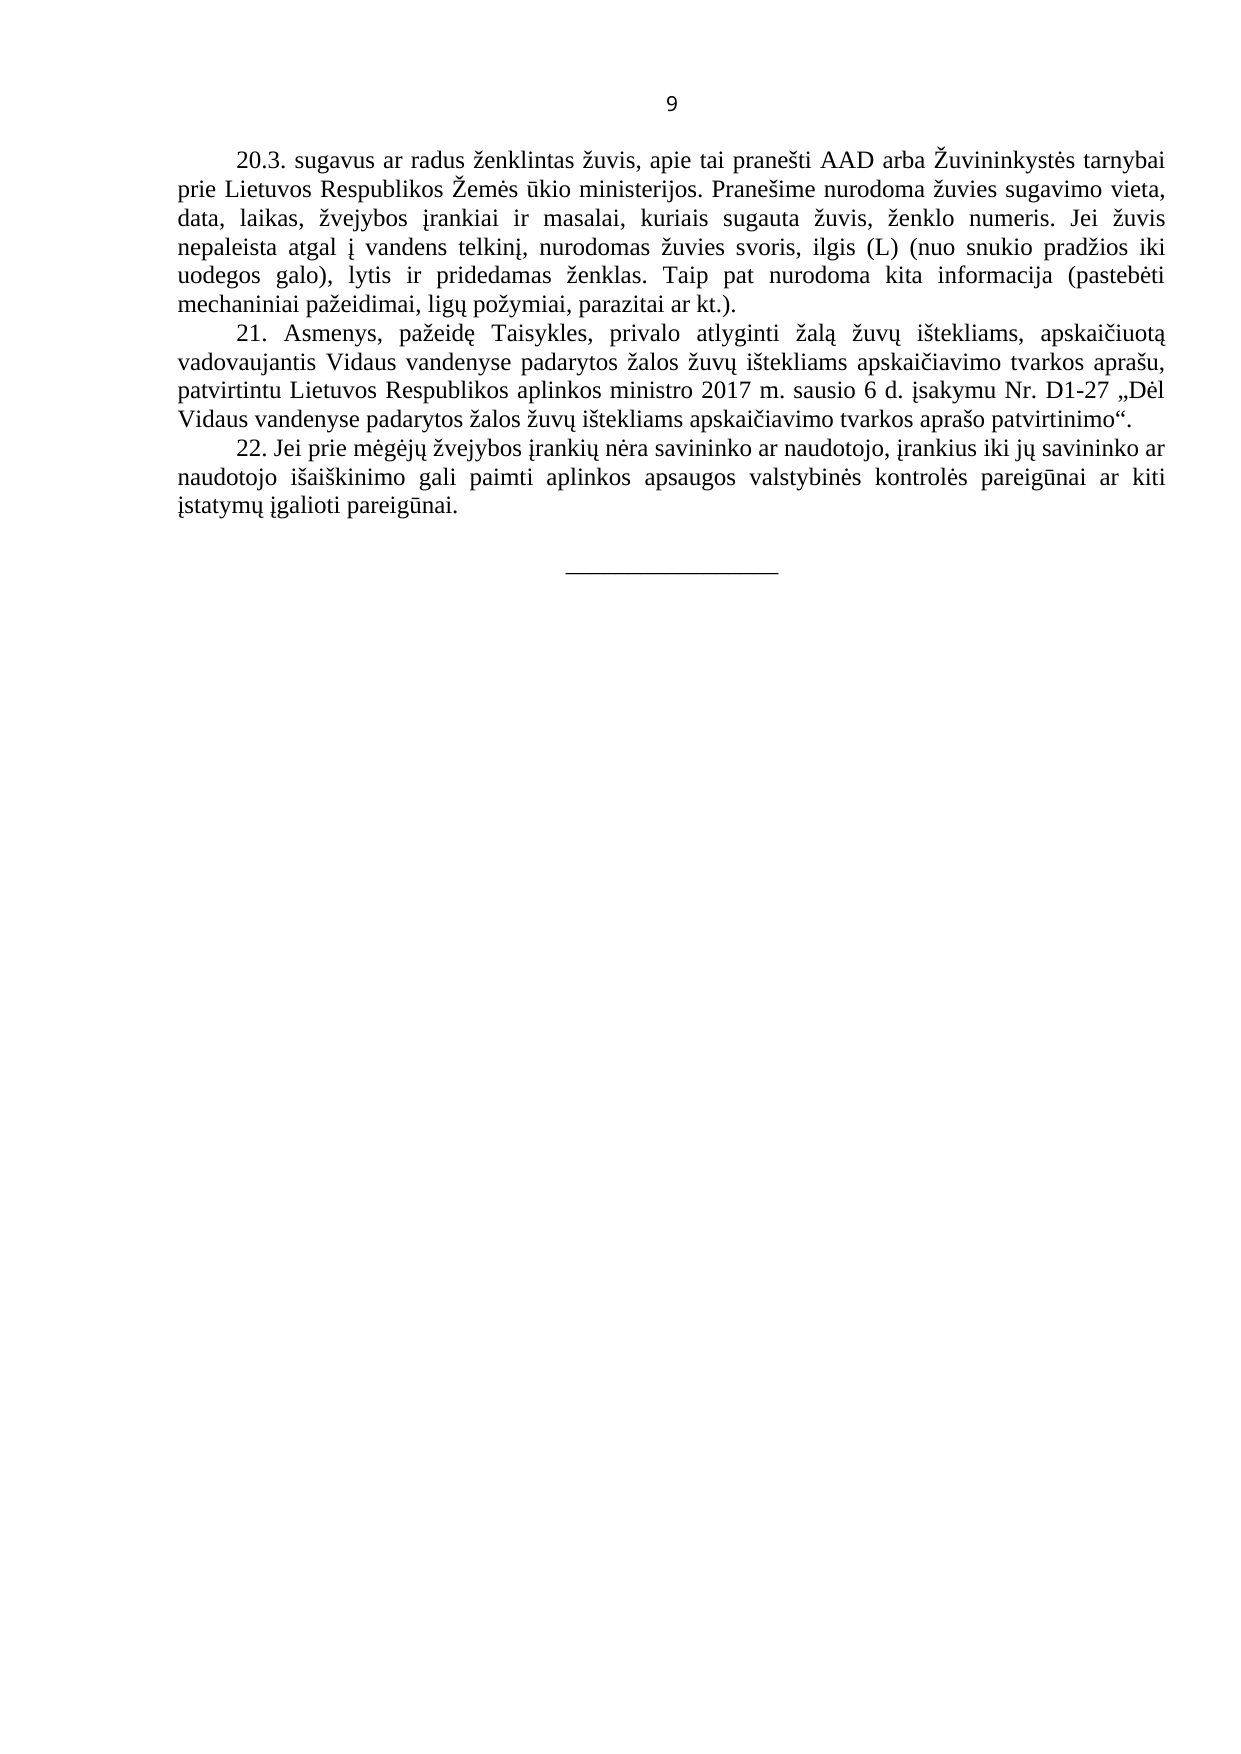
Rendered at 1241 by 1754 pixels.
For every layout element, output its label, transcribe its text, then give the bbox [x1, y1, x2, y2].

text 20.3. sugavus ar radus ženklintas žuvis, apie tai pranešti AAD arba Žuvininkystės tarnybai prie Lietuvos Respublikos Žemės ūkio ministerijos. Pranešime nurodoma žuvies sugavimo vieta, data, laikas, žvejybos įrankiai ir masalai, kuriais sugauta žuvis, ženklo numeris. Jei žuvis nepaleista atgal į vandens telkinį, nurodomas žuvies svoris, ilgis (L) (nuo snukio pradžios iki uodegos galo), lytis ir pridedamas ženklas. Taip pat nurodoma kita informacija (pastebėti mechaniniai pažeidimai, ligų požymiai, parazitai ar kt.). [177, 146, 1166, 318]
text _________________ [177, 548, 1166, 577]
text 22. Jei prie mėgėjų žvejybos įrankių nėra savininko ar naudotojo, įrankius iki jų savininko ar naudotojo išaiškinimo gali paimti aplinkos apsaugos valstybinės kontrolės pareigūnai ar kiti įstatymų įgalioti pareigūnai. [177, 433, 1166, 519]
text 21. Asmenys, pažeidę Taisykles, privalo atlyginti žalą žuvų ištekliams, apskaičiuotą vadovaujantis Vidaus vandenyse padarytos žalos žuvų ištekliams apskaičiavimo tvarkos aprašu, patvirtintu Lietuvos Respublikos aplinkos ministro 2017 m. sausio 6 d. įsakymu Nr. D1-27 „Dėl Vidaus vandenyse padarytos žalos žuvų ištekliams apskaičiavimo tvarkos aprašo patvirtinimo“. [177, 318, 1166, 433]
